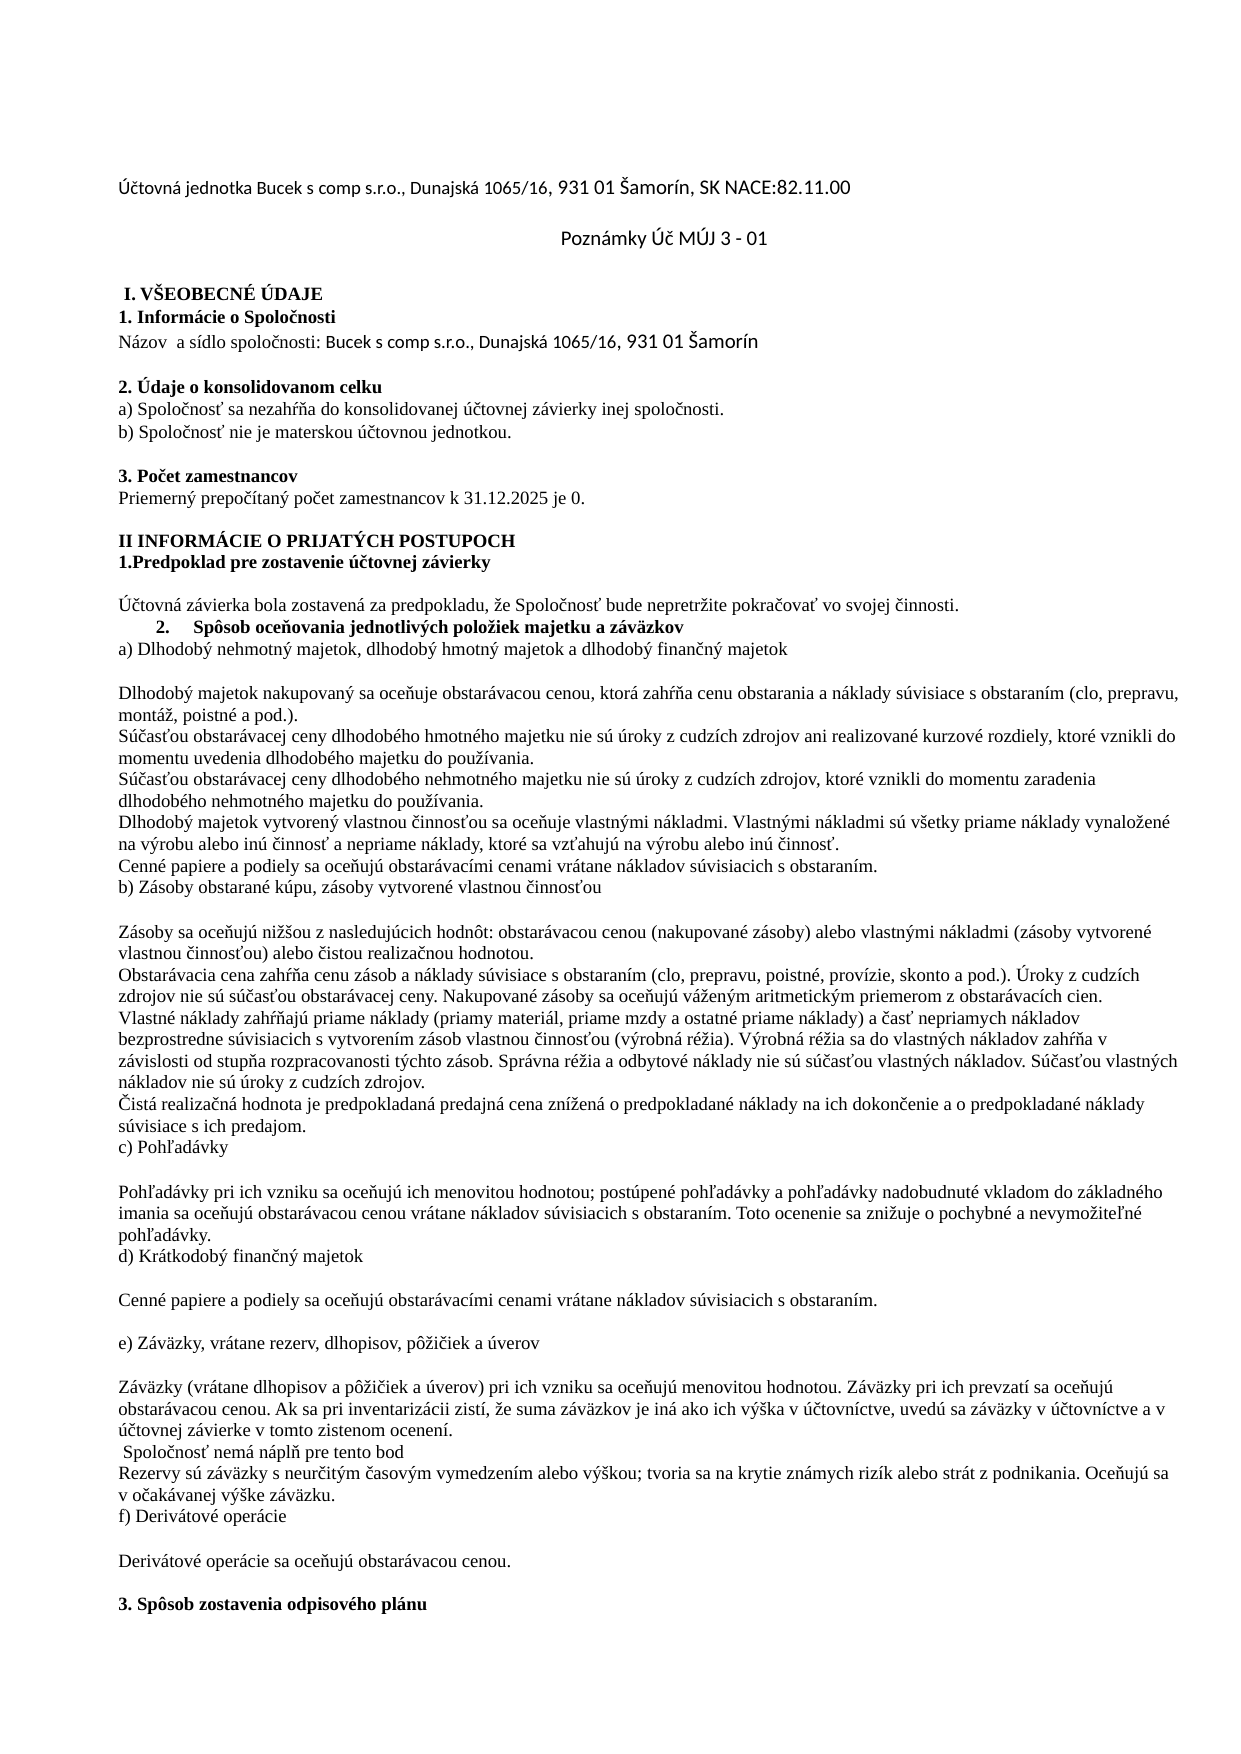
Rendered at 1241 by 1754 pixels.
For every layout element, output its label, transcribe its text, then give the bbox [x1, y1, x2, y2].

text Poznámky Úč MÚJ 3 - 01 [118, 225, 1182, 250]
text Účtovná závierka bola zostavená za predpokladu, že Spoločnosť bude nepretržite pokračovať vo svojej činnosti. [118, 594, 1182, 616]
list c) Pohľadávky [118, 1136, 1182, 1158]
text 1. Informácie o Spoločnosti [118, 306, 1182, 328]
text 3. Spôsob zostavenia odpisového plánu [118, 1593, 1182, 1614]
list b) Zásoby obstarané kúpu, zásoby vytvorené vlastnou činnosťou [118, 876, 1182, 898]
text Dlhodobý majetok nakupovaný sa oceňuje obstarávacou cenou, ktorá zahŕňa cenu obstarania a náklady súvisiace s obstaraním (clo, prepravu, montáž, poistné a pod.). [118, 682, 1182, 725]
list e) Záväzky, vrátane rezerv, dlhopisov, pôžičiek a úverov [118, 1332, 1182, 1353]
text Rezervy sú záväzky s neurčitým časovým vymedzením alebo výškou; tvoria sa na krytie známych rizík alebo strát z podnikania. Oceňujú sa v očakávanej výške záväzku. [118, 1462, 1182, 1505]
text Súčasťou obstarávacej ceny dlhodobého nehmotného majetku nie sú úroky z cudzích zdrojov, ktoré vznikli do momentu zaradenia dlhodobého nehmotného majetku do používania. [118, 768, 1182, 811]
text Názov a sídlo spoločnosti: Bucek s comp s.r.o., Dunajská 1065/16, 931 01 Šamorín [118, 328, 1182, 353]
text Súčasťou obstarávacej ceny dlhodobého hmotného majetku nie sú úroky z cudzích zdrojov ani realizované kurzové rozdiely, ktoré vznikli do momentu uvedenia dlhodobého majetku do používania. [118, 725, 1182, 768]
text Dlhodobý majetok vytvorený vlastnou činnosťou sa oceňuje vlastnými nákladmi. Vlastnými nákladmi sú všetky priame náklady vynaložené na výrobu alebo inú činnosť a nepriame náklady, ktoré sa vzťahujú na výrobu alebo inú činnosť. [118, 811, 1182, 854]
list b) Spoločnosť nie je materskou účtovnou jednotkou. [118, 421, 1182, 442]
text Derivátové operácie sa oceňujú obstarávacou cenou. [118, 1550, 1182, 1571]
text Záväzky (vrátane dlhopisov a pôžičiek a úverov) pri ich vzniku sa oceňujú menovitou hodnotou. Záväzky pri ich prevzatí sa oceňujú obstarávacou cenou. Ak sa pri inventarizácii zistí, že suma záväzkov je iná ako ich výška v účtovníctve, uvedú sa záväzky v účtovníctve a v účtovnej závierke v tomto zistenom ocenení. [118, 1376, 1182, 1441]
text Zásoby sa oceňujú nižšou z nasledujúcich hodnôt: obstarávacou cenou (nakupované zásoby) alebo vlastnými nákladmi (zásoby vytvorené vlastnou činnosťou) alebo čistou realizačnou hodnotou. [118, 921, 1182, 964]
text Spoločnosť nemá náplň pre tento bod [118, 1441, 1182, 1462]
text Pohľadávky pri ich vzniku sa oceňujú ich menovitou hodnotou; postúpené pohľadávky a pohľadávky nadobudnuté vkladom do základného imania sa oceňujú obstarávacou cenou vrátane nákladov súvisiacich s obstaraním. Toto ocenenie sa znižuje o pochybné a nevymožiteľné pohľadávky. [118, 1181, 1182, 1245]
list a) Spoločnosť sa nezahŕňa do konsolidovanej účtovnej závierky inej spoločnosti. [118, 398, 1182, 419]
text I. VŠEOBECNÉ ÚDAJE [118, 276, 1182, 306]
list f) Derivátové operácie [118, 1505, 1182, 1527]
text 2. Údaje o konsolidovanom celku [118, 376, 1182, 398]
text Priemerný prepočítaný počet zamestnancov k 31.12.2025 je 0. [118, 487, 1182, 508]
text II INFORMÁCIE O PRIJATÝCH POSTUPOCH [118, 530, 1182, 551]
text 1.Predpoklad pre zostavenie účtovnej závierky [118, 551, 1182, 573]
text Účtovná jednotka Bucek s comp s.r.o., Dunajská 1065/16, 931 01 Šamorín, SK NACE:82.11.00 [118, 174, 1182, 199]
list Spôsob oceňovania jednotlivých položiek majetku a záväzkov [156, 616, 1182, 637]
text Cenné papiere a podiely sa oceňujú obstarávacími cenami vrátane nákladov súvisiacich s obstaraním. [118, 1288, 1182, 1310]
text Vlastné náklady zahŕňajú priame náklady (priamy materiál, priame mzdy a ostatné priame náklady) a časť nepriamych nákladov bezprostredne súvisiacich s vytvorením zásob vlastnou činnosťou (výrobná réžia). Výrobná réžia sa do vlastných nákladov zahŕňa v závislosti od stupňa rozpracovanosti týchto zásob. Správna réžia a odbytové náklady nie sú súčasťou vlastných nákladov. Súčasťou vlastných nákladov nie sú úroky z cudzích zdrojov. [118, 1007, 1182, 1093]
text 3. Počet zamestnancov [118, 465, 1182, 487]
list d) Krátkodobý finančný majetok [118, 1245, 1182, 1267]
text Obstarávacia cena zahŕňa cenu zásob a náklady súvisiace s obstaraním (clo, prepravu, poistné, provízie, skonto a pod.). Úroky z cudzích zdrojov nie sú súčasťou obstarávacej ceny. Nakupované zásoby sa oceňujú váženým aritmetickým priemerom z obstarávacích cien. [118, 964, 1182, 1007]
text Čistá realizačná hodnota je predpokladaná predajná cena znížená o predpokladané náklady na ich dokončenie a o predpokladané náklady súvisiace s ich predajom. [118, 1093, 1182, 1136]
list a) Dlhodobý nehmotný majetok, dlhodobý hmotný majetok a dlhodobý finančný majetok [118, 637, 1182, 659]
text Cenné papiere a podiely sa oceňujú obstarávacími cenami vrátane nákladov súvisiacich s obstaraním. [118, 854, 1182, 876]
